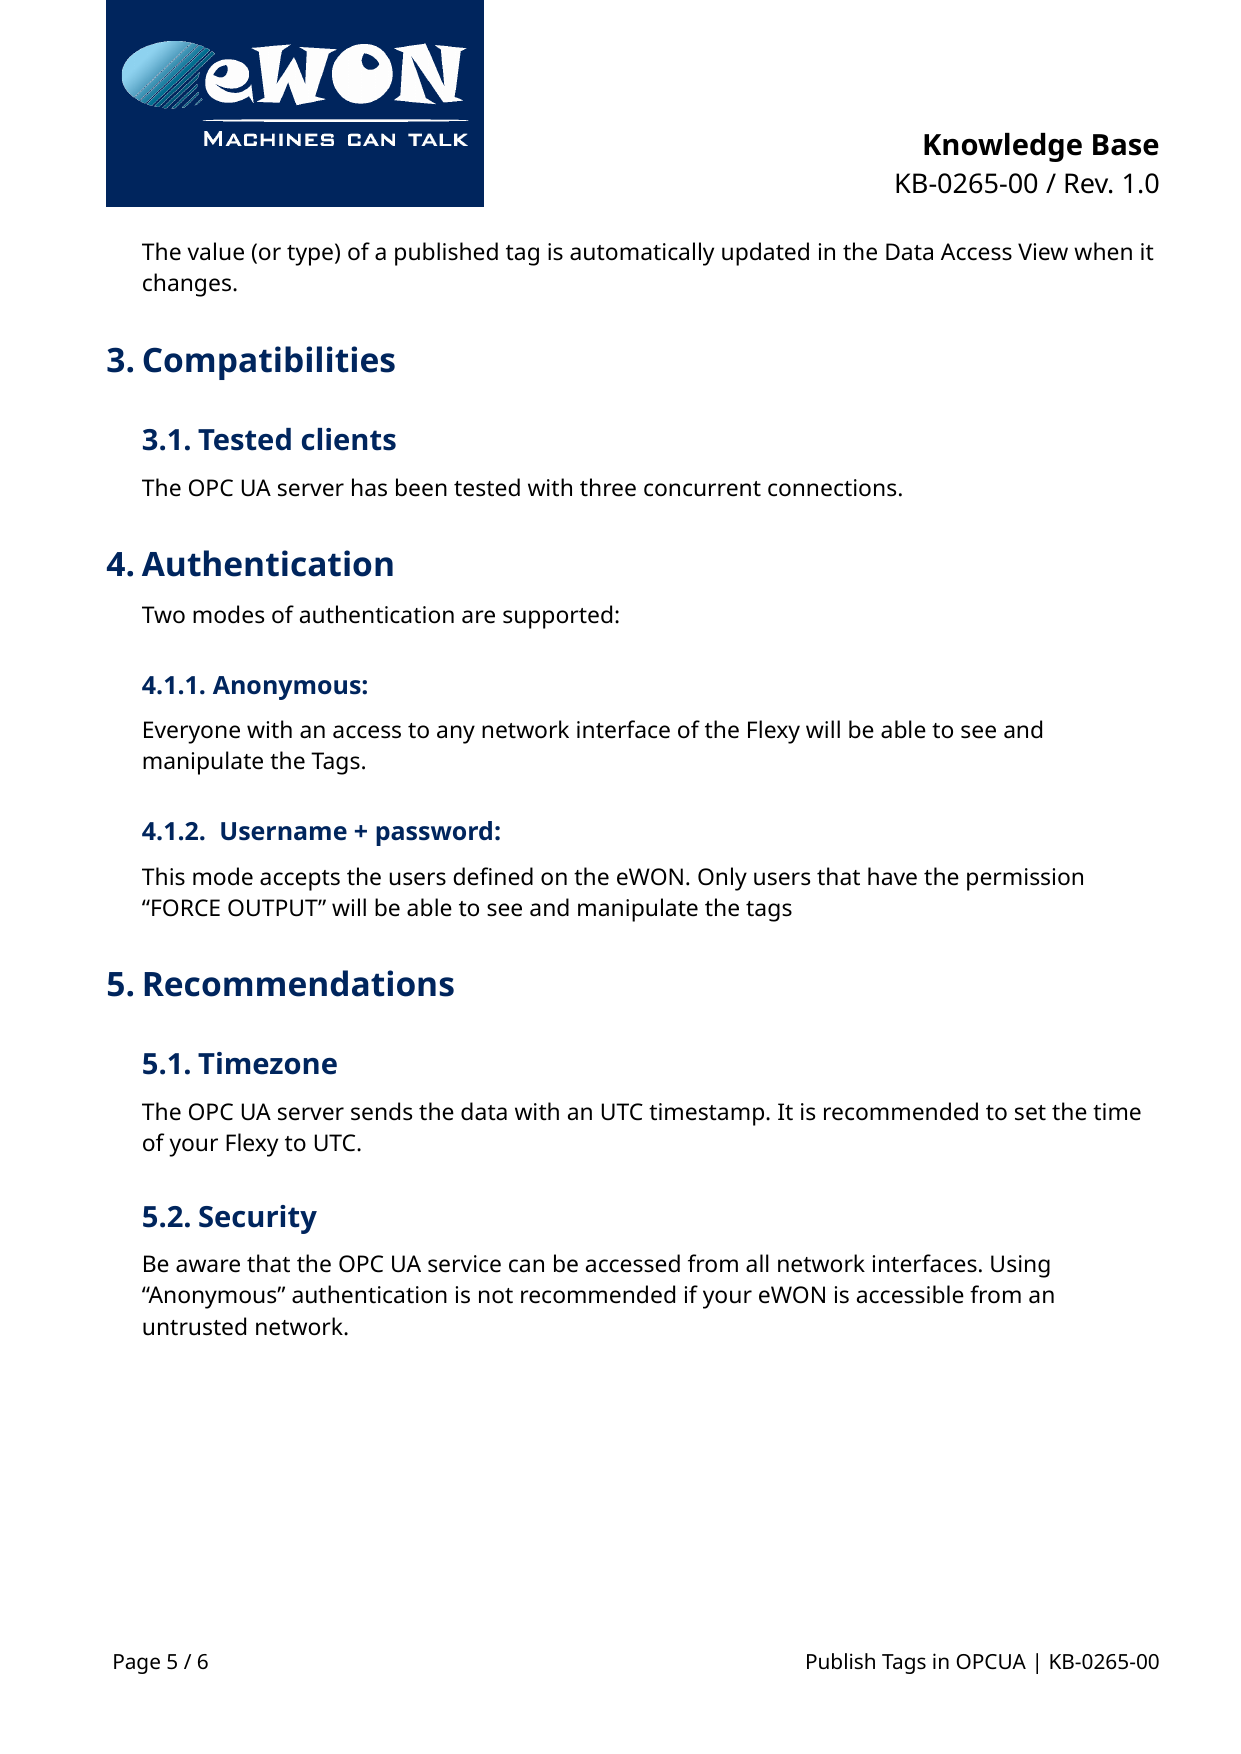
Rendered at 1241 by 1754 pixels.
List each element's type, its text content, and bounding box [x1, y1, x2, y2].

subtitle Security [124, 1196, 1165, 1236]
subtitle Anonymous: [139, 667, 1165, 701]
picture [121, 41, 469, 146]
text The OPC UA server sends the data with an UTC timestamp. It is recommended to set the time of your Flexy to UTC. [142, 1096, 1165, 1158]
subtitle Compatibilities [106, 336, 1165, 382]
subtitle Username + password: [139, 814, 1165, 848]
text The OPC UA server has been tested with three concurrent connections. [142, 472, 1165, 503]
text Everyone with an access to any network interface of the Flexy will be able to see and manipulate the Tags. [142, 714, 1165, 776]
subtitle Tested clients [124, 419, 1165, 459]
subtitle Recommendations [106, 960, 1165, 1006]
text This mode accepts the users defined on the eWON. Only users that have the permission “FORCE OUTPUT” will be able to see and manipulate the tags [142, 860, 1165, 923]
subtitle Authentication [106, 540, 1165, 586]
text Two modes of authentication are supported: [142, 598, 1165, 630]
text The value (or type) of a published tag is automatically updated in the Data Access View when it changes. [142, 236, 1165, 299]
subtitle Timezone [124, 1044, 1165, 1083]
text Be aware that the OPC UA service can be accessed from all network interfaces. Using “Anonymous” authentication is not recommended if your eWON is accessible from an untrusted network. [142, 1248, 1165, 1342]
